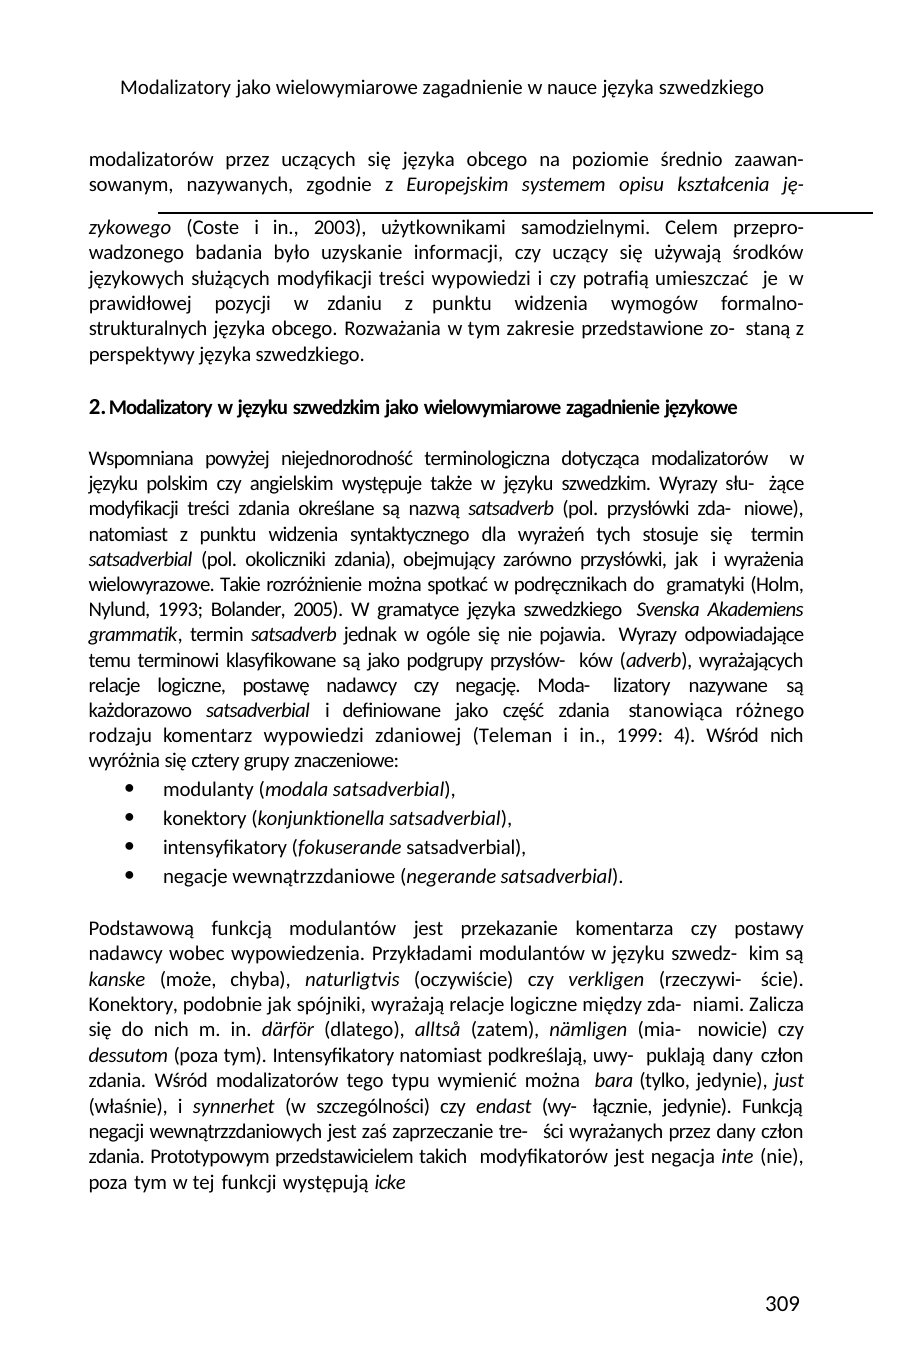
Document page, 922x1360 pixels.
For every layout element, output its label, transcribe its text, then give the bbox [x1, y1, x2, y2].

text Wspomniana powyżej niejednorodność terminologiczna dotycząca modalizatorów w języku polskim czy angielskim występuje także w języku szwedzkim. Wyrazy słu- żące modyfikacji treści zdania określane są nazwą satsadverb (pol. przysłówki zda- niowe), natomiast z punktu widzenia syntaktycznego dla wyrażeń tych stosuje się termin satsadverbial (pol. okoliczniki zdania), obejmujący zarówno przysłówki, jak i wyrażenia wielowyrazowe. Takie rozróżnienie można spotkać w podręcznikach do gramatyki (Holm, Nylund, 1993; Bolander, 2005). W gramatyce języka szwedzkiego Svenska Akademiens grammatik, termin satsadverb jednak w ogóle się nie pojawia. Wyrazy odpowiadające temu terminowi klasyfikowane są jako podgrupy przysłów- ków (adverb), wyrażających relacje logiczne, postawę nadawcy czy negację. Moda- lizatory nazywane są każdorazowo satsadverbial i definiowane jako część zdania stanowiąca różnego rodzaju komentarz wypowiedzi zdaniowej (Teleman i in., 1999: 4). Wśród nich wyróżnia się cztery grupy znaczeniowe: [88, 445, 805, 773]
text Podstawową funkcją modulantów jest przekazanie komentarza czy postawy nadawcy wobec wypowiedzenia. Przykładami modulantów w języku szwedz- kim są kanske (może, chyba), naturligtvis (oczywiście) czy verkligen (rzeczywi- ście). Konektory, podobnie jak spójniki, wyrażają relacje logiczne między zda- niami. Zalicza się do nich m. in. därför (dlatego), alltså (zatem), nämligen (mia- nowicie) czy dessutom (poza tym). Intensyfikatory natomiast podkreślają, uwy- puklają dany człon zdania. Wśród modalizatorów tego typu wymienić można bara (tylko, jedynie), just (właśnie), i synnerhet (w szczególności) czy endast (wy- łącznie, jedynie). Funkcją negacji wewnątrzzdaniowych jest zaś zaprzeczanie tre- ści wyrażanych przez dany człon zdania. Prototypowym przedstawicielem takich modyfikatorów jest negacja inte (nie), poza tym w tej funkcji występują icke [88, 915, 804, 1194]
list negacje wewnątrzzdaniowe (negerande satsadverbial). [125, 860, 816, 889]
text modalizatorów przez uczących się języka obcego na poziomie średnio zaawan- sowanym, nazywanych, zgodnie z Europejskim systemem opisu kształcenia ję- zykowego (Coste i in., 2003), użytkownikami samodzielnymi. Celem przepro- wadzonego badania było uzyskanie informacji, czy uczący się używają środków językowych służących modyfikacji treści wypowiedzi i czy potrafią umieszczać je w prawidłowej pozycji w zdaniu z punktu widzenia wymogów formalno- strukturalnych języka obcego. Rozważania w tym zakresie przedstawione zo- staną z perspektywy języka szwedzkiego. [88, 146, 804, 366]
list intensyfikatory (fokuserande satsadverbial), [125, 831, 816, 860]
list konektory (konjunktionella satsadverbial), [125, 802, 816, 831]
subtitle Modalizatory w języku szwedzkim jako wielowymiarowe zagadnienie językowe [88, 392, 816, 420]
list modulanty (modala satsadverbial), [125, 773, 816, 802]
